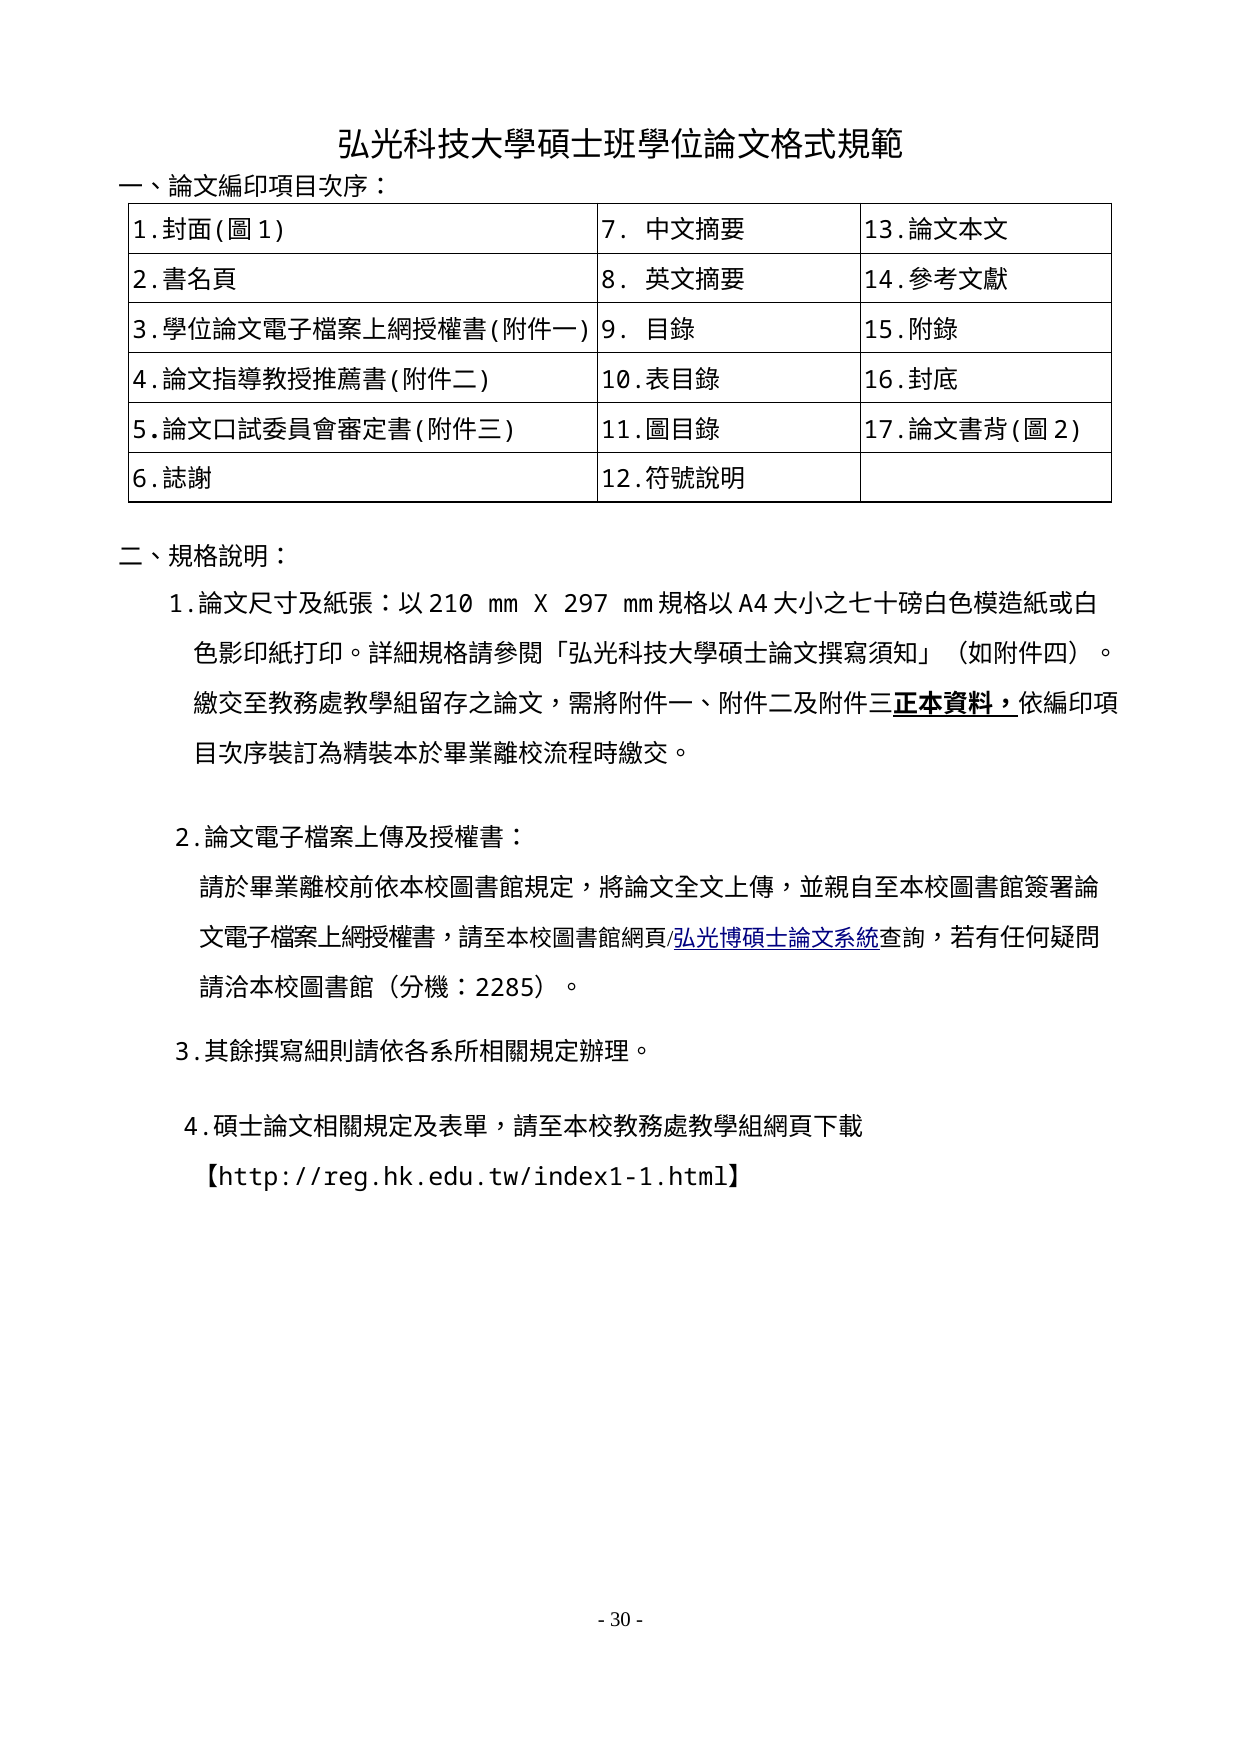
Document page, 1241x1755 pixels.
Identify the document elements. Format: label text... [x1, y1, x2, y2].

table_cell 10.表目錄 [598, 353, 860, 402]
table_cell 8. 英文摘要 [598, 254, 860, 302]
table_cell 4.論文指導教授推薦書(附件二) [129, 353, 597, 402]
table_cell 17.論文書背(圖2) [861, 403, 1111, 452]
text 一、論文編印項目次序： [118, 166, 1122, 203]
table_cell 16.封底 [861, 353, 1111, 402]
table_cell 9. 目錄 [598, 303, 860, 352]
text 2.論文電子檔案上傳及授權書： [174, 807, 1122, 857]
text 4.碩士論文相關規定及表單，請至本校教務處教學組網頁下載【http://reg.hk.edu.tw/index1-1.html】 [168, 1095, 1122, 1195]
table_cell 14.參考文獻 [861, 254, 1111, 302]
text 弘光科技大學碩士班學位論文格式規範 [118, 118, 1122, 166]
table_cell 5.論文口試委員會審定書(附件三) [129, 403, 597, 452]
table_cell 6.誌謝 [129, 453, 597, 501]
text 1.論文尺寸及紙張：以210 mm X 297 mm規格以A4大小之七十磅白色模造紙或白色影印紙打印。詳細規格請參閱「弘光科技大學碩士論文撰寫須知」（如附件四）。繳交至教務處教學組留存之論文，需將附件一、附件二及附件三正本資料，依編印項目次序裝訂為精裝本於畢業離校流程時繳交。 [168, 573, 1122, 773]
table_cell 2.書名頁 [129, 254, 597, 302]
table_cell 3.學位論文電子檔案上網授權書(附件一) [129, 303, 597, 352]
table_cell [861, 453, 1111, 501]
table_header 7. 中文摘要 [598, 204, 860, 252]
table_header 1.封面(圖1) [129, 204, 597, 252]
table_cell 11.圖目錄 [598, 403, 860, 452]
table_header 13.論文本文 [861, 204, 1111, 252]
text 二、規格說明： [118, 536, 1122, 573]
text 3.其餘撰寫細則請依各系所相關規定辦理。 [174, 1032, 1122, 1068]
table_cell 12.符號說明 [598, 453, 860, 501]
table_cell 15.附錄 [861, 303, 1111, 352]
text 請於畢業離校前依本校圖書館規定，將論文全文上傳，並親自至本校圖書館簽署論文電子檔案上網授權書，請至本校圖書館網頁/弘光博碩士論文系統查詢，若有任何疑問請洽本校圖書館（分機：2285）。 [199, 857, 1122, 1007]
